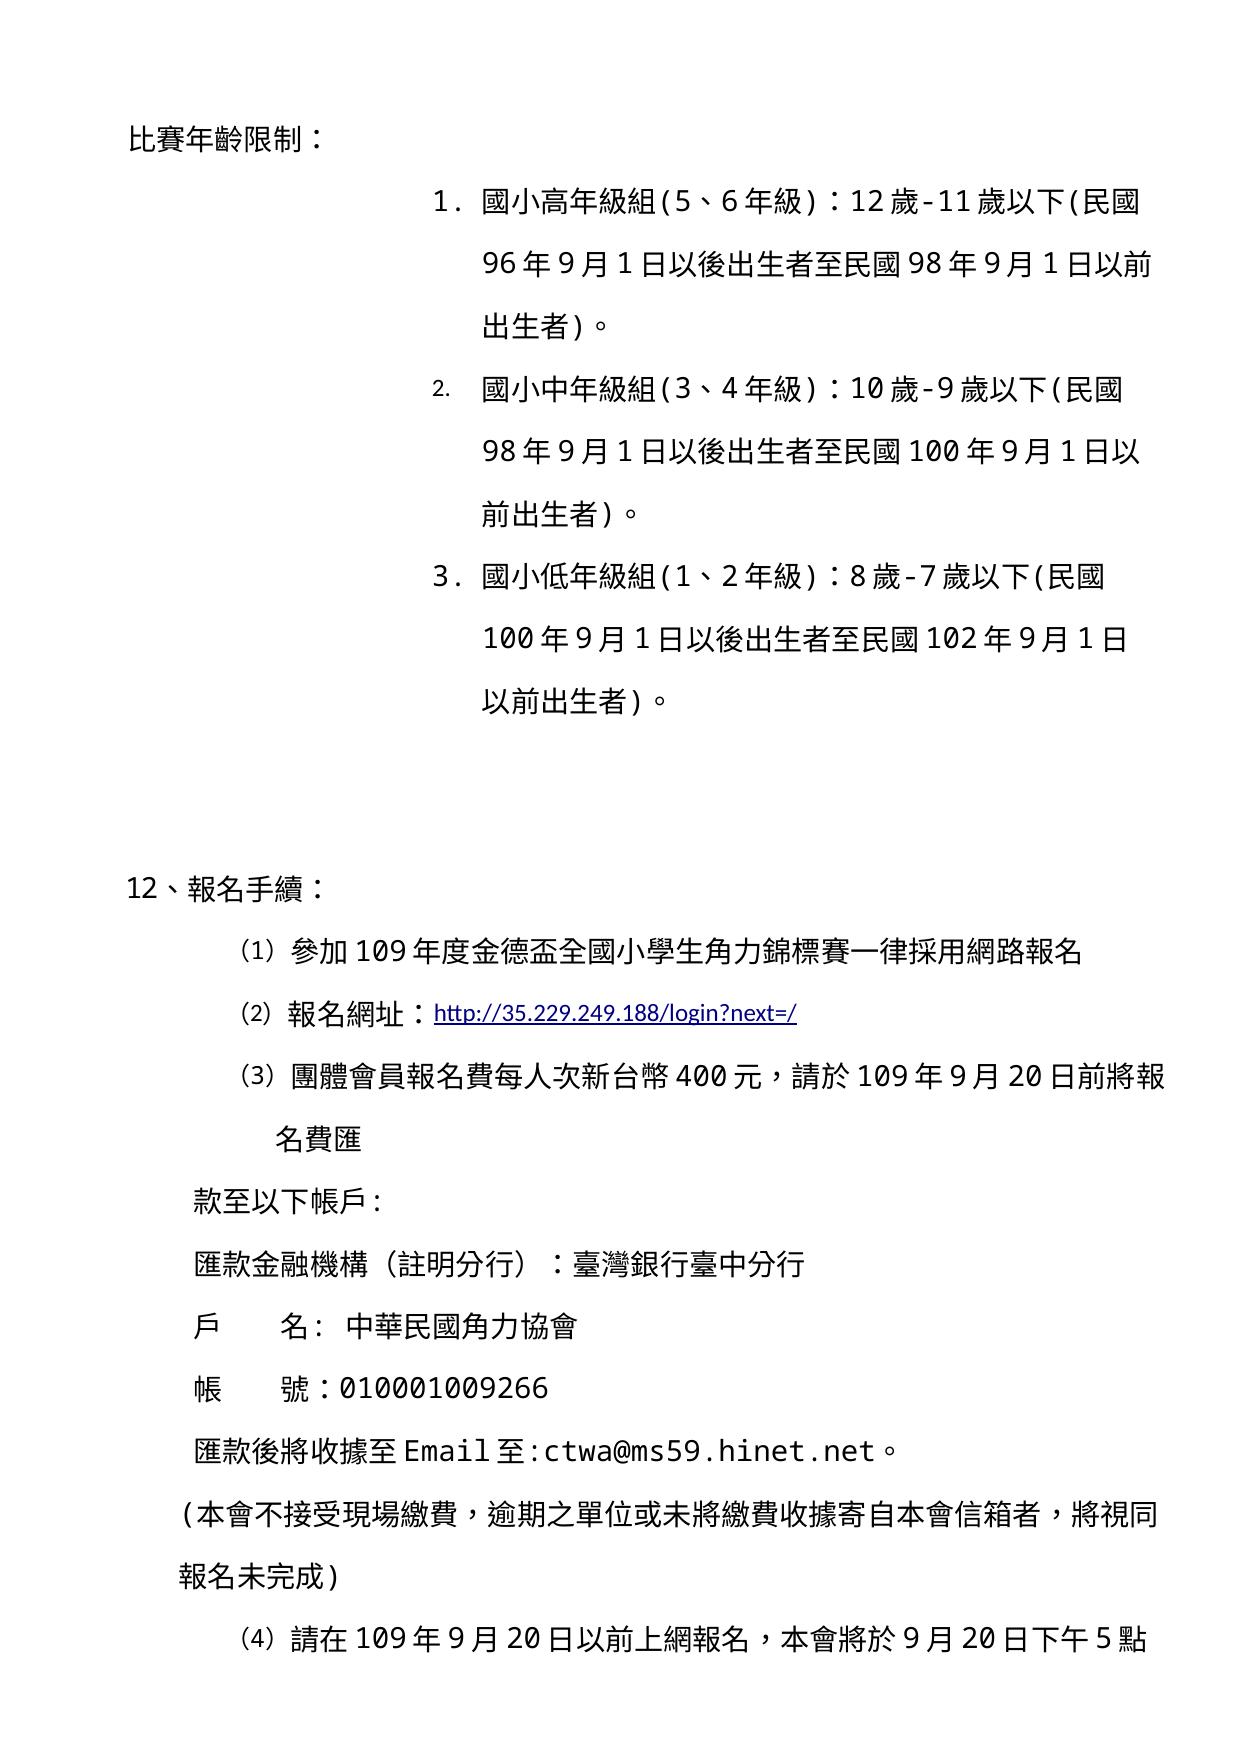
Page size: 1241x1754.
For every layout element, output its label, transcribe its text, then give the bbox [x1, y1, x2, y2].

table_cell 比賽年齡限制： [131, 96, 370, 346]
text 款至以下帳戶: [175, 1158, 1165, 1221]
text 匯款後將收據至Email至:ctwa@ms59.hinet.net。 [178, 1408, 1165, 1471]
table_cell [131, 346, 370, 533]
text 匯款金融機構（註明分行）：臺灣銀行臺中分行 [178, 1221, 1165, 1283]
list 請在109年9月20日以前上網報名，本會將於9月20日下午5點 [225, 1596, 1165, 1658]
list 報名手續： [125, 846, 1165, 908]
list 參加109年度金德盃全國小學生角力錦標賽一律採用網路報名 [225, 908, 1165, 971]
text 戶 名: 中華民國角力協會 [178, 1283, 1165, 1346]
list 報名網址：http://35.229.249.188/login?next=/ [225, 971, 1165, 1033]
table_cell 國小低年級組(1、2年級)：8歲-7歲以下(民國100年9月1日以後出生者至民國102年9月1日以前出生者)。 [370, 533, 1164, 783]
table_cell 國小高年級組(5、6年級)：12歲-11歲以下(民國96年9月1日以後出生者至民國98年9月1日以前出生者)。 [370, 96, 1164, 346]
table_cell [131, 533, 370, 783]
list 團體會員報名費每人次新台幣400元，請於109年9月20日前將報名費匯 [225, 1033, 1165, 1158]
text (本會不接受現場繳費，逾期之單位或未將繳費收據寄自本會信箱者，將視同報名未完成) [178, 1471, 1165, 1596]
table_cell 國小中年級組(3、4年級)：10歲-9歲以下(民國98年9月1日以後出生者至民國100年9月1日以前出生者)。 [370, 346, 1164, 533]
text 帳 號：010001009266 [178, 1346, 1165, 1408]
